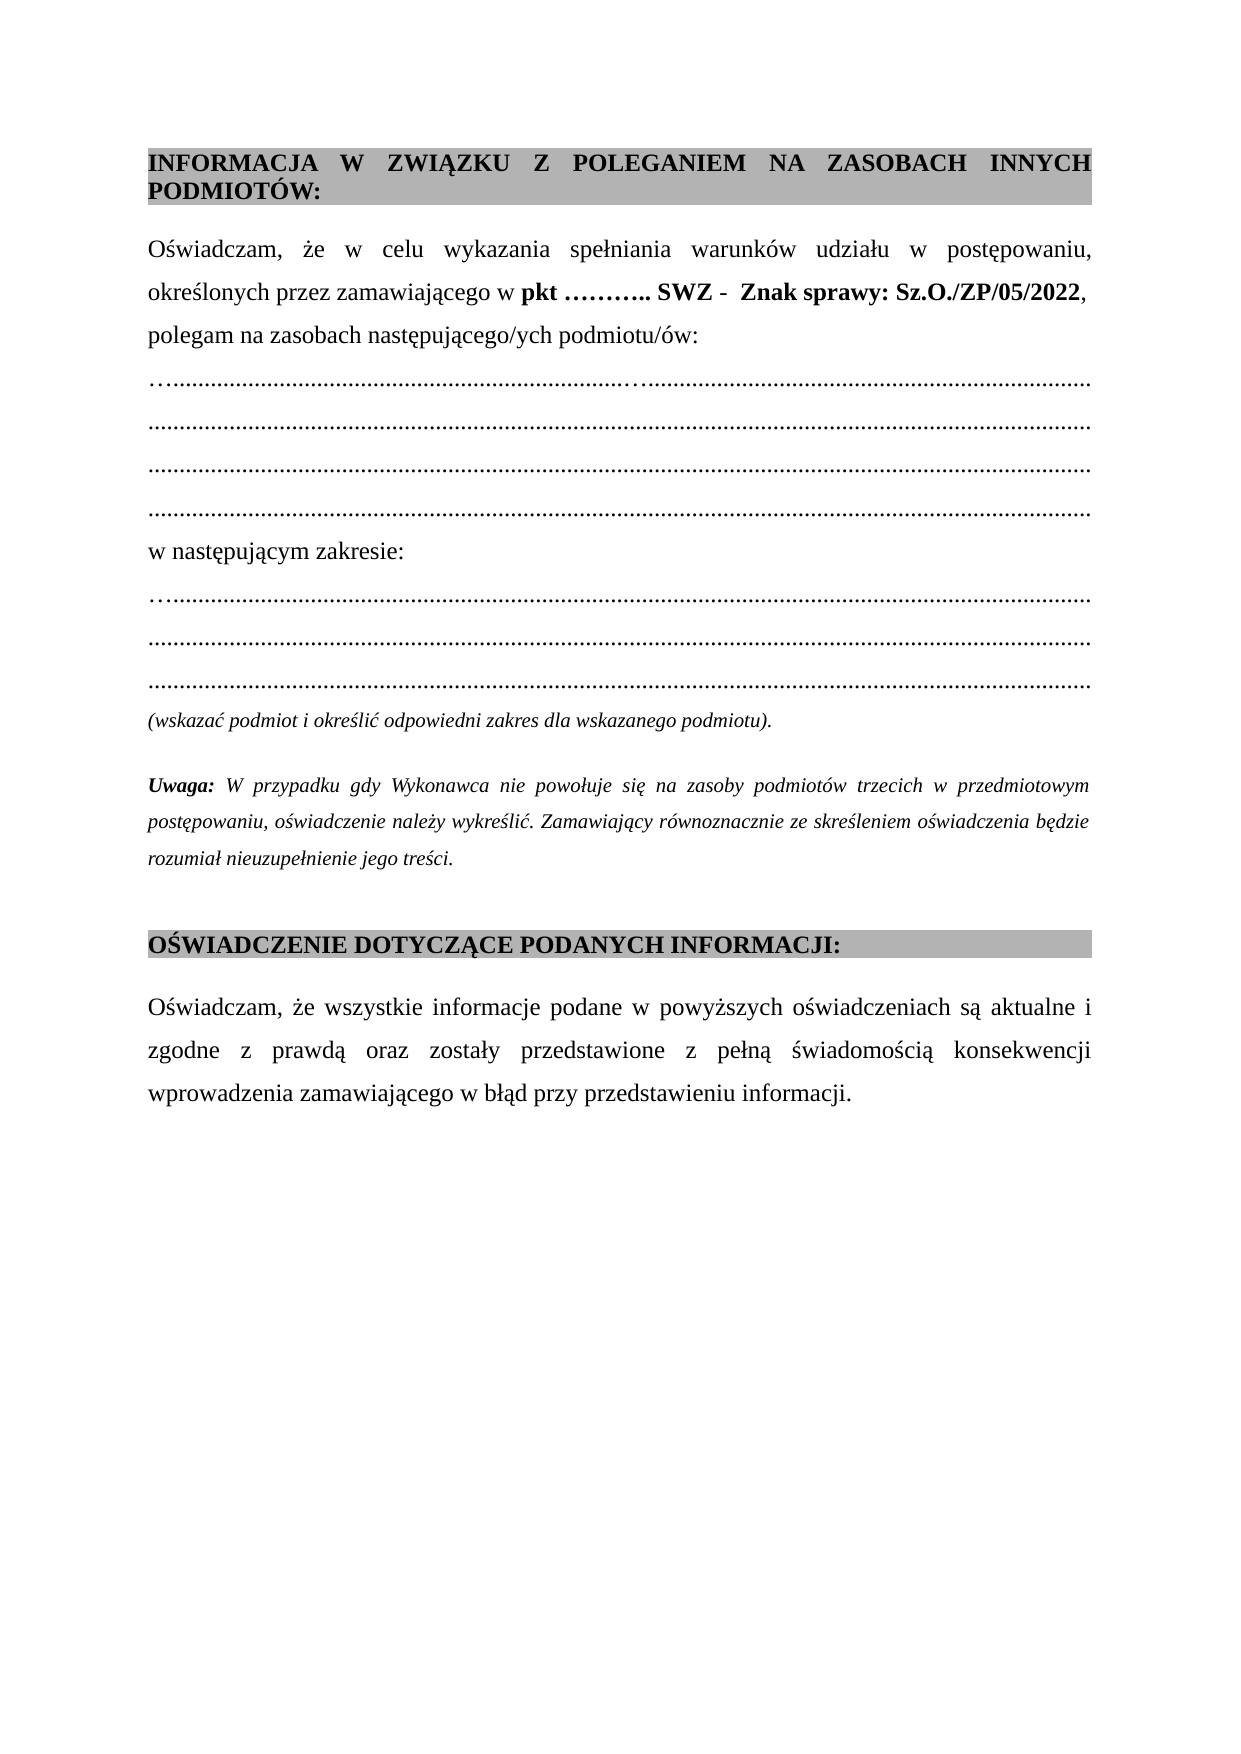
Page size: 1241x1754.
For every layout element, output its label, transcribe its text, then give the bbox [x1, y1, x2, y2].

text Oświadczam, że w celu wykazania spełniania warunków udziału w postępowaniu, określonych przez zamawiającego w pkt ……….. SWZ - Znak sprawy: Sz.O./ZP/05/2022, [148, 234, 1092, 306]
text Oświadczam, że wszystkie informacje podane w powyższych oświadczeniach są aktualne i zgodne z prawdą oraz zostały przedstawione z pełną świadomością konsekwencji wprowadzenia zamawiającego w błąd przy przedstawieniu informacji. [148, 992, 1092, 1107]
text …................................................................................................................................................................................................................................................................................................................................................................................................................................................................. [148, 579, 1092, 694]
text …........................................................................…....................................................................... [148, 363, 1092, 392]
text w następującym zakresie: [148, 536, 1092, 564]
text INFORMACJA W ZWIĄZKU Z POLEGANIEM NA ZASOBACH INNYCH PODMIOTÓW: [148, 148, 1092, 205]
text (wskazać podmiot i określić odpowiedni zakres dla wskazanego podmiotu). [148, 708, 1092, 732]
text Uwaga: W przypadku gdy Wykonawca nie powołuje się na zasoby podmiotów trzecich w przedmiotowym postępowaniu, oświadczenie należy wykreślić. Zamawiający równoznacznie ze skreśleniem oświadczenia będzie rozumiał nieuzupełnienie jego treści. [148, 773, 1092, 869]
text polegam na zasobach następującego/ych podmiotu/ów: [148, 320, 1092, 349]
text ..................................................................................................................................................................................................................................................................................................................................................................................................................................................................... [148, 406, 1092, 521]
text OŚWIADCZENIE DOTYCZĄCE PODANYCH INFORMACJI: [148, 930, 1092, 958]
